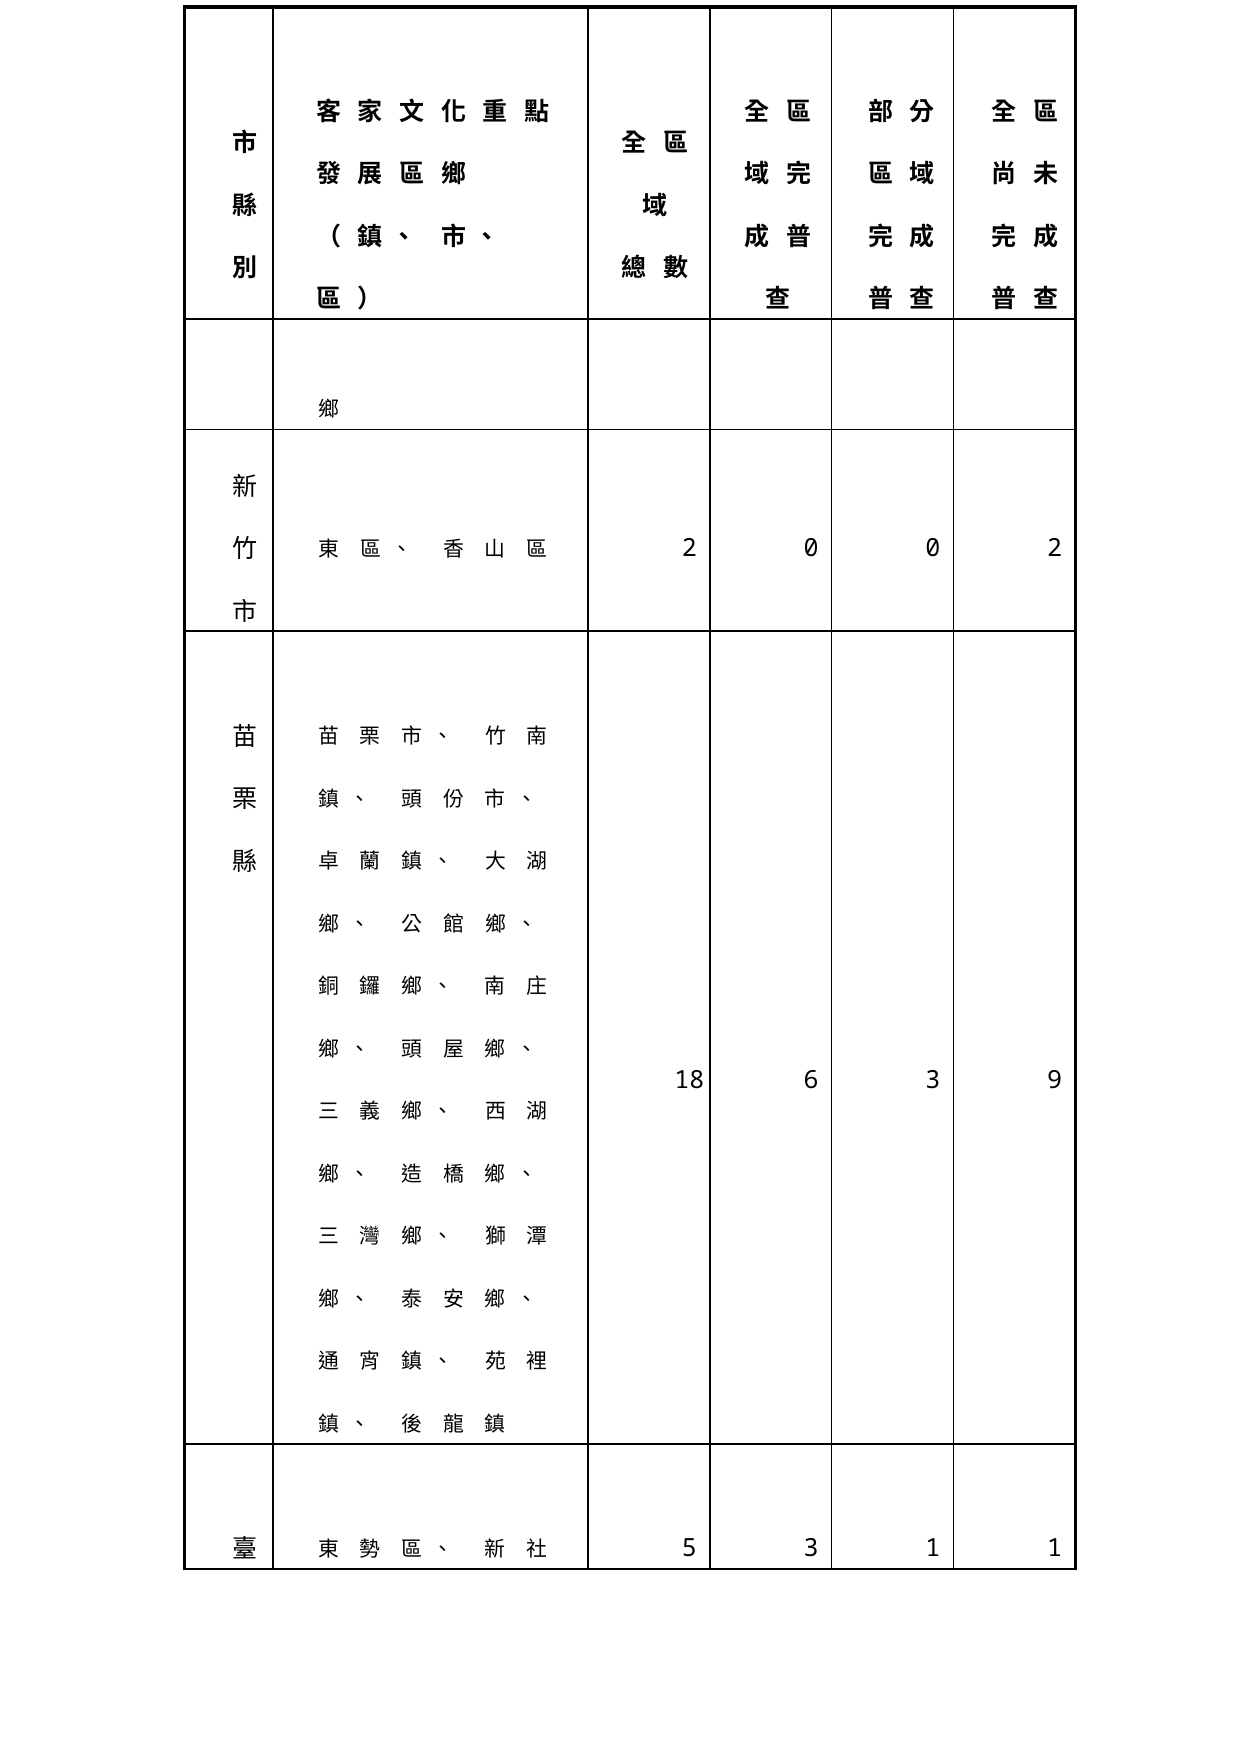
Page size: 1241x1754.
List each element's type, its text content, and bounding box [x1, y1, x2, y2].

table_cell [954, 320, 1074, 428]
table_cell 1 [954, 1445, 1074, 1568]
table_cell 東勢區、新社 [274, 1445, 587, 1568]
table_cell [711, 320, 831, 428]
table_cell 1 [832, 1445, 953, 1568]
table_cell 新竹市 [186, 430, 272, 630]
table_cell 鄉 [274, 320, 587, 428]
table_cell [589, 320, 709, 428]
table_header 部分區域完成普查 [832, 9, 953, 318]
table_cell 3 [832, 632, 953, 1443]
table_cell 2 [589, 430, 709, 630]
table_cell 6 [711, 632, 831, 1443]
table_header 全區尚未完成普查 [954, 9, 1074, 318]
table_cell 3 [711, 1445, 831, 1568]
table_header 全區域 總數 [589, 9, 709, 318]
table_header 客家文化重點發展區鄉（鎮、市、區） [274, 9, 587, 318]
table_header 全區域完成普查 [711, 9, 831, 318]
table_header 市縣別 [186, 9, 272, 318]
table_cell 東區、香山區 [274, 430, 587, 630]
table_cell 0 [711, 430, 831, 630]
table_cell 18 [589, 632, 709, 1443]
table_cell 2 [954, 430, 1074, 630]
table_cell 5 [589, 1445, 709, 1568]
table_cell 苗栗市、竹南鎮、頭份市、卓蘭鎮、大湖鄉、公館鄉、銅鑼鄉、南庄鄉、頭屋鄉、三義鄉、西湖鄉、造橋鄉、三灣鄉、獅潭鄉、泰安鄉、通宵鎮、苑裡鎮、後龍鎮 [274, 632, 587, 1443]
table_cell 臺 [186, 1445, 272, 1568]
table_cell [186, 320, 272, 428]
table_cell 苗栗縣 [186, 632, 272, 1443]
table_cell 9 [954, 632, 1074, 1443]
table_cell 0 [832, 430, 953, 630]
table_cell [832, 320, 953, 428]
